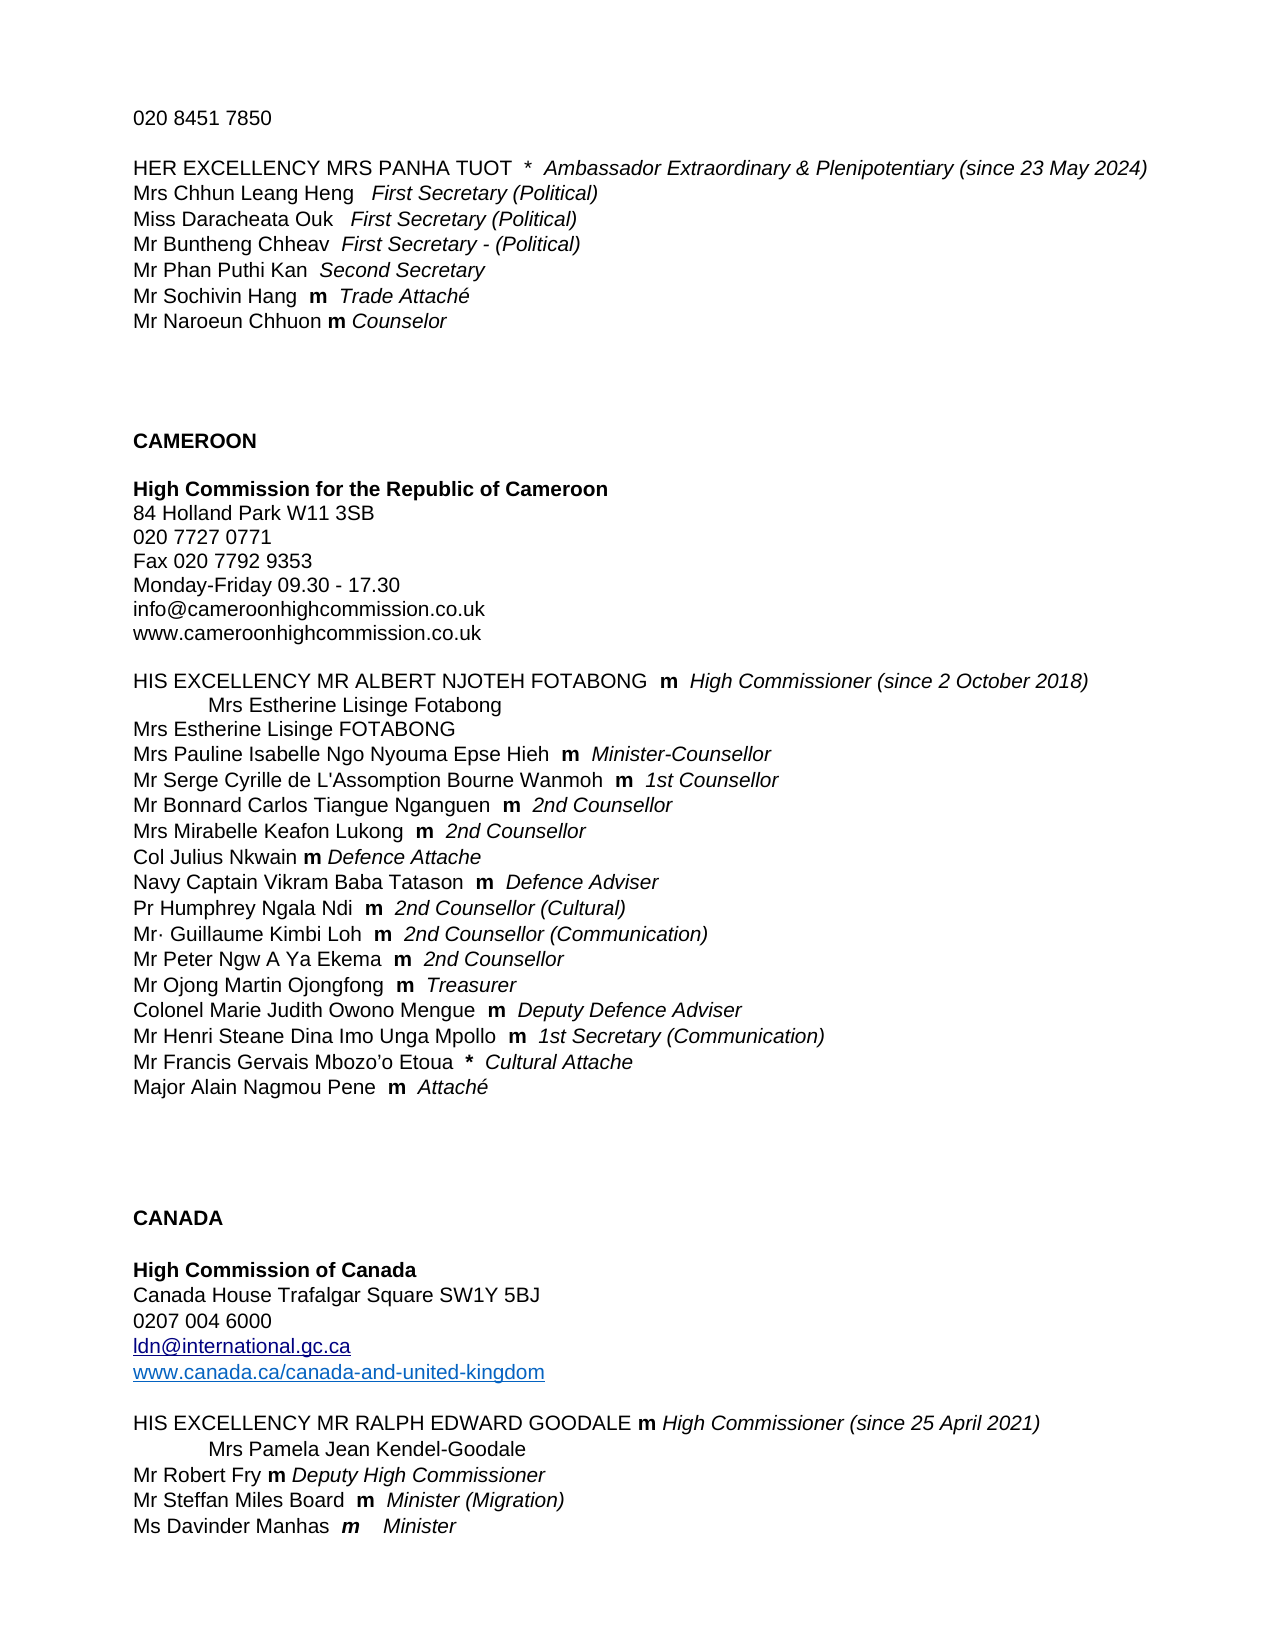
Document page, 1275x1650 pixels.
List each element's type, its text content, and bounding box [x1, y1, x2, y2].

text Pr Humphrey Ngala Ndi m 2nd Counsellor (Cultural) [133, 896, 1181, 920]
text CAMEROON [133, 429, 1181, 453]
text www.canada.ca/canada-and-united-kingdom [133, 1360, 1181, 1384]
text High Commission of Canada [133, 1257, 1181, 1281]
text CANADA [133, 1206, 1181, 1230]
text HIS EXCELLENCY MR ALBERT NJOTEH FOTABONG m High Commissioner (since 2 October 2018) [133, 668, 1181, 692]
text Mrs Estherine Lisinge FOTABONG [133, 716, 1181, 740]
text Mrs Estherine Lisinge Fotabong [133, 692, 1181, 716]
text Mr· Guillaume Kimbi Loh m 2nd Counsellor (Communication) [133, 921, 1181, 945]
text Mr Phan Puthi Kan Second Secretary [133, 258, 1181, 282]
text Mr Bonnard Carlos Tiangue Nganguen m 2nd Counsellor [133, 793, 1181, 817]
text 020 8451 7850 [133, 106, 1181, 129]
text HER EXCELLENCY MRS PANHA TUOT * Ambassador Extraordinary & Plenipotentiary (since 23 May 2024) [133, 155, 1181, 179]
text Ms Davinder Manhas m Minister [133, 1514, 1181, 1538]
text Colonel Marie Judith Owono Mengue m Deputy Defence Adviser [133, 998, 1181, 1022]
text Mrs Pauline Isabelle Ngo Nyouma Epse Hieh m Minister-Counsellor [133, 742, 1181, 766]
text info@cameroonhighcommission.co.uk [133, 597, 1181, 621]
text 0207 004 6000 [133, 1309, 1181, 1333]
text Monday-Friday 09.30 - 17.30 [133, 573, 1181, 597]
text HIS EXCELLENCY MR RALPH EDWARD GOODALE m High Commissioner (since 25 April 2021) [133, 1411, 1181, 1435]
text High Commission for the Republic of Cameroon [133, 477, 1181, 501]
text www.cameroonhighcommission.co.uk [133, 621, 1181, 644]
text Mr Ojong Martin Ojongfong m Treasurer [133, 973, 1181, 997]
text Mr Sochivin Hang m Trade Attaché [133, 283, 1181, 307]
text 84 Holland Park W11 3SB [133, 501, 1181, 525]
text Mr Peter Ngw A Ya Ekema m 2nd Counsellor [133, 947, 1181, 971]
text Mr Naroeun Chhuon m Counselor [133, 309, 1181, 333]
text Mrs Chhun Leang Heng First Secretary (Political) [133, 181, 1181, 205]
text Mr Buntheng Chheav First Secretary - (Political) [133, 232, 1181, 256]
text Mrs Mirabelle Keafon Lukong m 2nd Counsellor [133, 819, 1181, 843]
text Mr Henri Steane Dina Imo Unga Mpollo m 1st Secretary (Communication) [133, 1024, 1181, 1048]
text Mr Serge Cyrille de L'Assomption Bourne Wanmoh m 1st Counsellor [133, 768, 1181, 792]
text 020 7727 0771 [133, 525, 1181, 549]
text Mr Francis Gervais Mbozo’o Etoua * Cultural Attache [133, 1049, 1181, 1073]
text Col Julius Nkwain m Defence Attache [133, 844, 1181, 868]
text Canada House Trafalgar Square SW1Y 5BJ [133, 1283, 1181, 1307]
text Fax 020 7792 9353 [133, 549, 1181, 573]
text Major Alain Nagmou Pene m Attaché [133, 1075, 1181, 1099]
text Mr Robert Fry m Deputy High Commissioner [133, 1462, 1181, 1486]
text Mr Steffan Miles Board m Minister (Migration) [133, 1488, 1181, 1512]
text Navy Captain Vikram Baba Tatason m Defence Adviser [133, 870, 1181, 894]
text Miss Daracheata Ouk First Secretary (Political) [133, 207, 1181, 231]
text Mrs Pamela Jean Kendel-Goodale [133, 1437, 1181, 1461]
text ldn@international.gc.ca [133, 1334, 1181, 1358]
